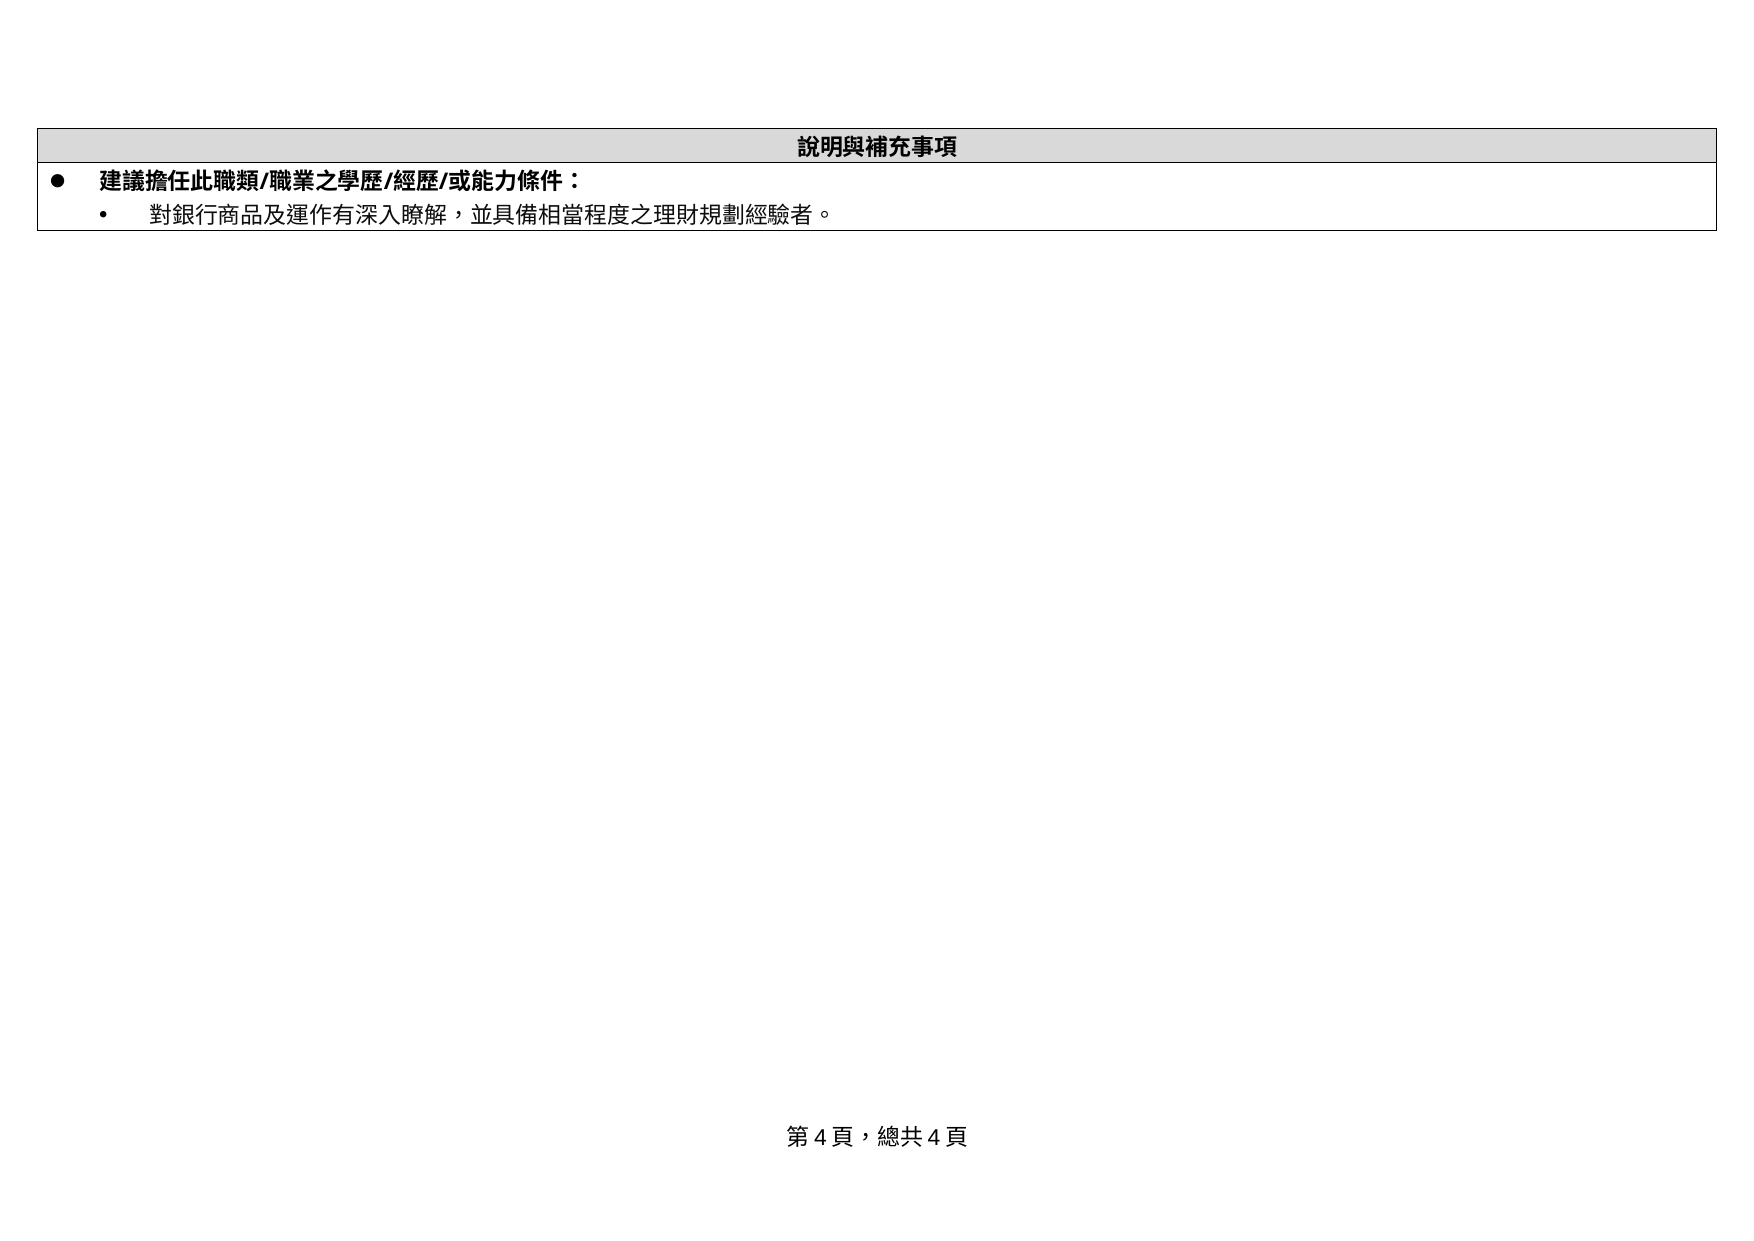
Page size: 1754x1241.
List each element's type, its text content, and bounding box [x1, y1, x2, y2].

table_header 說明與補充事項 [38, 129, 1716, 162]
table_cell 建議擔任此職類/職業之學歷/經歷/或能力條件： 對銀行商品及運作有深入瞭解，並具備相當程度之理財規劃經驗者。 [38, 163, 1716, 230]
